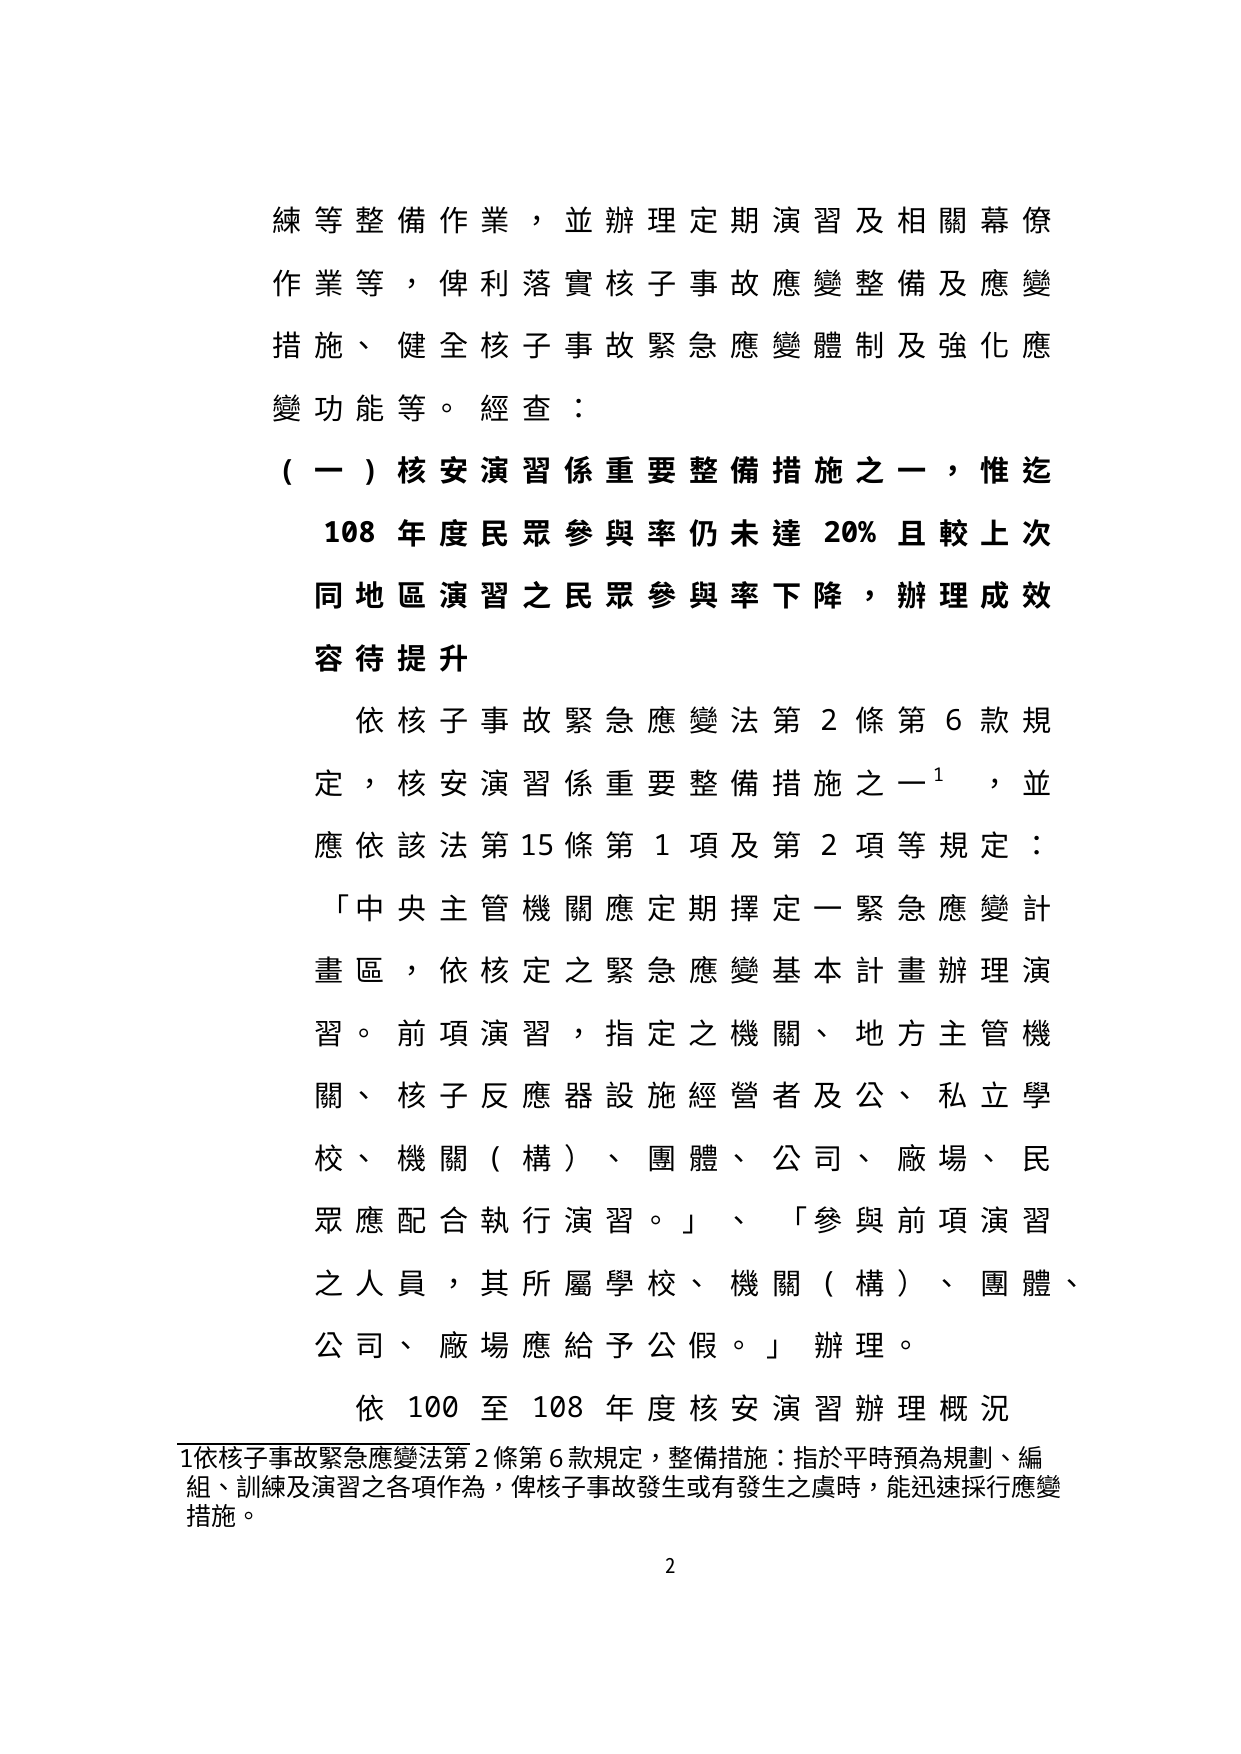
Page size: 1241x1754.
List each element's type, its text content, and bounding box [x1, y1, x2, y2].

text 依核子事故緊急應變法第2條第6款規定，核安演習係重要整備措施之一，並應依該法第15條第1項及第2項等規定：「中央主管機關應定期擇定一緊急應變計畫區，依核定之緊急應變基本計畫辦理演習。前項演習，指定之機關、地方主管機關、核子反應器設施經營者及公、私立學校、機關(構）、團體、公司、廠場、民眾應配合執行演習。」、「參與前項演習之人員，其所屬學校、機關(構）、團體、公司、廠場應給予公假。」辦理。 [283, 677, 1058, 1365]
text 核子事故基金110年度預算案編列「核子事故中央災害應變工作計畫」4,845萬7千元、「核子事故輻射監測工作計畫」1,297萬4千元、「核子事故支援工作計畫」452萬元、「核子事故地方災害應變工作計畫」3,339萬2千元及「一般行政管理計畫」482萬2千元，係與地方政府(新北市、屏東縣及基隆市)辦理相關規劃、督導及協調、前進協調所或指揮所設施與設備建置及維護、碘片發放與貯存、民眾宣導、人員訓練等整備作業，並辦理定期演習及相關幕僚作業等，俾利落實核子事故應變整備及應變措施、健全核子事故緊急應變體制及強化應變功能等。經查： [242, 177, 1058, 427]
text (一)核安演習係重要整備措施之一，惟迄108年度民眾參與率仍未達20%且較上次同地區演習之民眾參與率下降，辦理成效容待提升 [242, 427, 1058, 677]
text 依100至108年度核安演習辦理概況 [283, 1365, 1058, 1427]
text 依核子事故緊急應變法第2條第6款規定，整備措施：指於平時預為規劃、編組、訓練及演習之各項作為，俾核子事故發生或有發生之虞時，能迅速採行應變措施。 [179, 1444, 1063, 1532]
